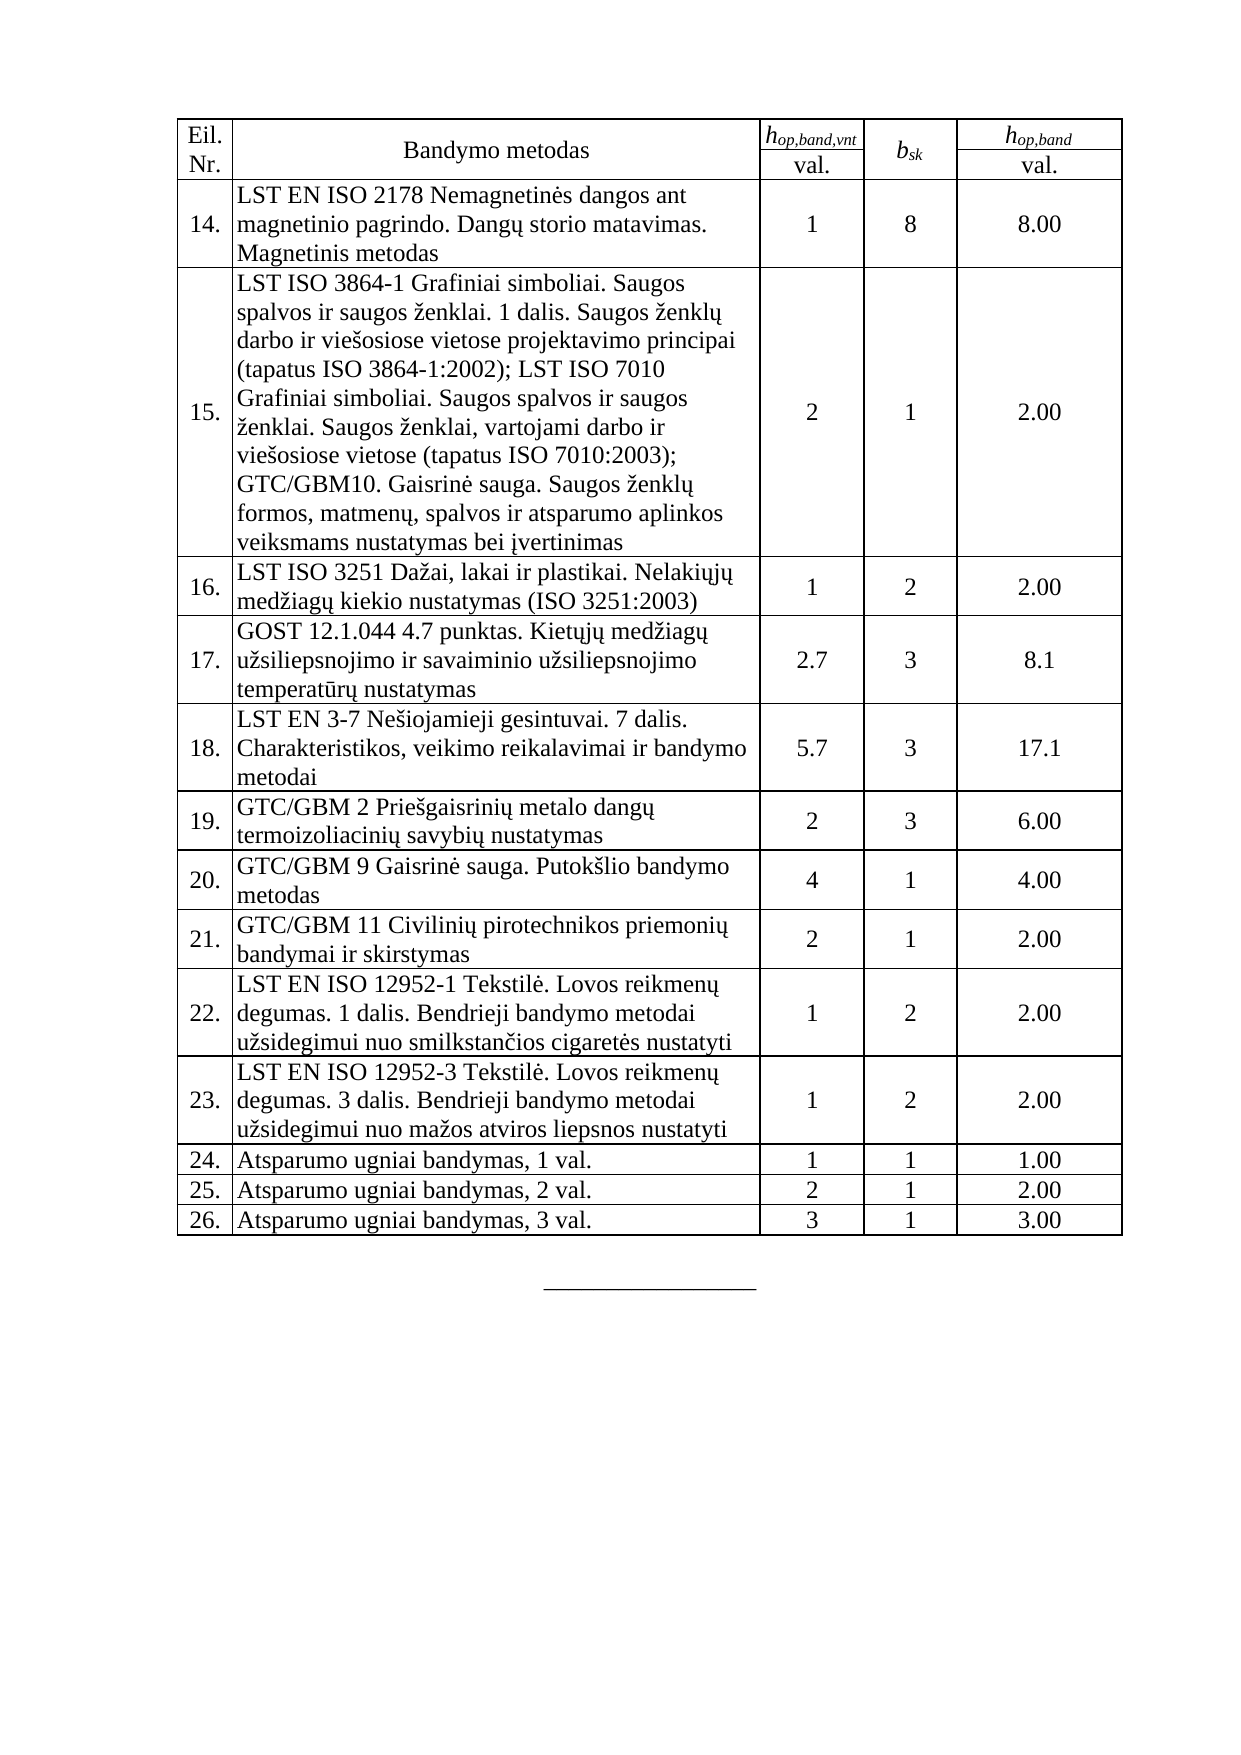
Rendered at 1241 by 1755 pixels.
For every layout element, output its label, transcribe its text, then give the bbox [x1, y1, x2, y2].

table_cell Atsparumo ugniai bandymas, 2 val. [233, 1175, 759, 1204]
table_cell 16. [178, 557, 232, 615]
table_cell 1 [865, 268, 956, 556]
table_cell 24. [178, 1145, 232, 1173]
table_cell 17.1 [958, 704, 1121, 790]
table_cell 4.00 [958, 851, 1121, 908]
table_cell 3 [865, 616, 956, 702]
table_cell 5.7 [761, 704, 863, 790]
table_cell LST EN ISO 12952-3 Tekstilė. Lovos reikmenų degumas. 3 dalis. Bendrieji bandymo metodai užsidegimui nuo mažos atviros liepsnos nustatyti [233, 1057, 759, 1143]
table_header hop,band [958, 120, 1121, 148]
table_cell 1 [761, 1057, 863, 1143]
table_cell 20. [178, 851, 232, 908]
table_cell 2.7 [761, 616, 863, 702]
table_cell 2 [761, 1175, 863, 1204]
table_cell 1 [761, 1145, 863, 1173]
table_cell 2 [865, 969, 956, 1055]
table_cell 2.00 [958, 969, 1121, 1055]
table_cell 2.00 [958, 268, 1121, 556]
table_cell LST ISO 3251 Dažai, lakai ir plastikai. Nelakiųjų medžiagų kiekio nustatymas (ISO 3251:2003) [233, 557, 759, 615]
table_header Eil. Nr. [178, 120, 232, 179]
table_cell 26. [178, 1205, 232, 1234]
table_cell 2 [761, 910, 863, 967]
table_header Bandymo metodas [233, 120, 759, 179]
table_cell 1 [865, 851, 956, 908]
table_cell Atsparumo ugniai bandymas, 1 val. [233, 1145, 759, 1173]
table_cell 1 [865, 910, 956, 967]
table_cell val. [761, 150, 863, 179]
text _________________ [177, 1264, 1122, 1293]
table_cell 3.00 [958, 1205, 1121, 1234]
table_cell LST EN 3-7 Nešiojamieji gesintuvai. 7 dalis. Charakteristikos, veikimo reikalavimai ir bandymo metodai [233, 704, 759, 790]
table_cell 4 [761, 851, 863, 908]
table_cell GTC/GBM 2 Priešgaisrinių metalo dangų termoizoliacinių savybių nustatymas [233, 792, 759, 849]
table_cell LST EN ISO 12952-1 Tekstilė. Lovos reikmenų degumas. 1 dalis. Bendrieji bandymo metodai užsidegimui nuo smilkstančios cigaretės nustatyti [233, 969, 759, 1055]
table_cell 8.00 [958, 180, 1121, 267]
table_cell 1 [865, 1205, 956, 1234]
table_cell 22. [178, 969, 232, 1055]
table_cell 14. [178, 180, 232, 267]
table_cell 1 [865, 1175, 956, 1204]
table_cell 2 [865, 557, 956, 615]
table_cell 2.00 [958, 1175, 1121, 1204]
table_cell 2 [761, 792, 863, 849]
table_cell 23. [178, 1057, 232, 1143]
table_cell val. [958, 150, 1121, 179]
table_cell 2 [761, 268, 863, 556]
table_cell 1.00 [958, 1145, 1121, 1173]
table_cell 2 [865, 1057, 956, 1143]
table_cell 1 [865, 1145, 956, 1173]
table_cell Atsparumo ugniai bandymas, 3 val. [233, 1205, 759, 1234]
table_header hop,band,vnt [761, 120, 863, 148]
table_cell 21. [178, 910, 232, 967]
table_cell 2.00 [958, 1057, 1121, 1143]
table_cell 3 [865, 792, 956, 849]
table_cell 1 [761, 180, 863, 267]
table_cell 2.00 [958, 910, 1121, 967]
table_cell 3 [865, 704, 956, 790]
table_cell 6.00 [958, 792, 1121, 849]
table_cell GTC/GBM 9 Gaisrinė sauga. Putokšlio bandymo metodas [233, 851, 759, 908]
table_cell 17. [178, 616, 232, 702]
table_cell LST EN ISO 2178 Nemagnetinės dangos ant magnetinio pagrindo. Dangų storio matavimas. Magnetinis metodas [233, 180, 759, 267]
table_cell 2.00 [958, 557, 1121, 615]
table_cell LST ISO 3864-1 Grafiniai simboliai. Saugos spalvos ir saugos ženklai. 1 dalis. Saugos ženklų darbo ir viešosiose vietose projektavimo principai (tapatus ISO 3864-1:2002); LST ISO 7010 Grafiniai simboliai. Saugos spalvos ir saugos ženklai. Saugos ženklai, vartojami darbo ir viešosiose vietose (tapatus ISO 7010:2003); GTC/GBM10. Gaisrinė sauga. Saugos ženklų formos, matmenų, spalvos ir atsparumo aplinkos veiksmams nustatymas bei įvertinimas [233, 268, 759, 556]
table_cell 8.1 [958, 616, 1121, 702]
table_cell 19. [178, 792, 232, 849]
table_cell 8 [865, 180, 956, 267]
table_cell 15. [178, 268, 232, 556]
table_cell GOST 12.1.044 4.7 punktas. Kietųjų medžiagų užsiliepsnojimo ir savaiminio užsiliepsnojimo temperatūrų nustatymas [233, 616, 759, 702]
table_cell 25. [178, 1175, 232, 1204]
table_header bsk [865, 120, 956, 179]
table_cell 3 [761, 1205, 863, 1234]
table_cell 1 [761, 969, 863, 1055]
table_cell 18. [178, 704, 232, 790]
table_cell 1 [761, 557, 863, 615]
table_cell GTC/GBM 11 Civilinių pirotechnikos priemonių bandymai ir skirstymas [233, 910, 759, 967]
